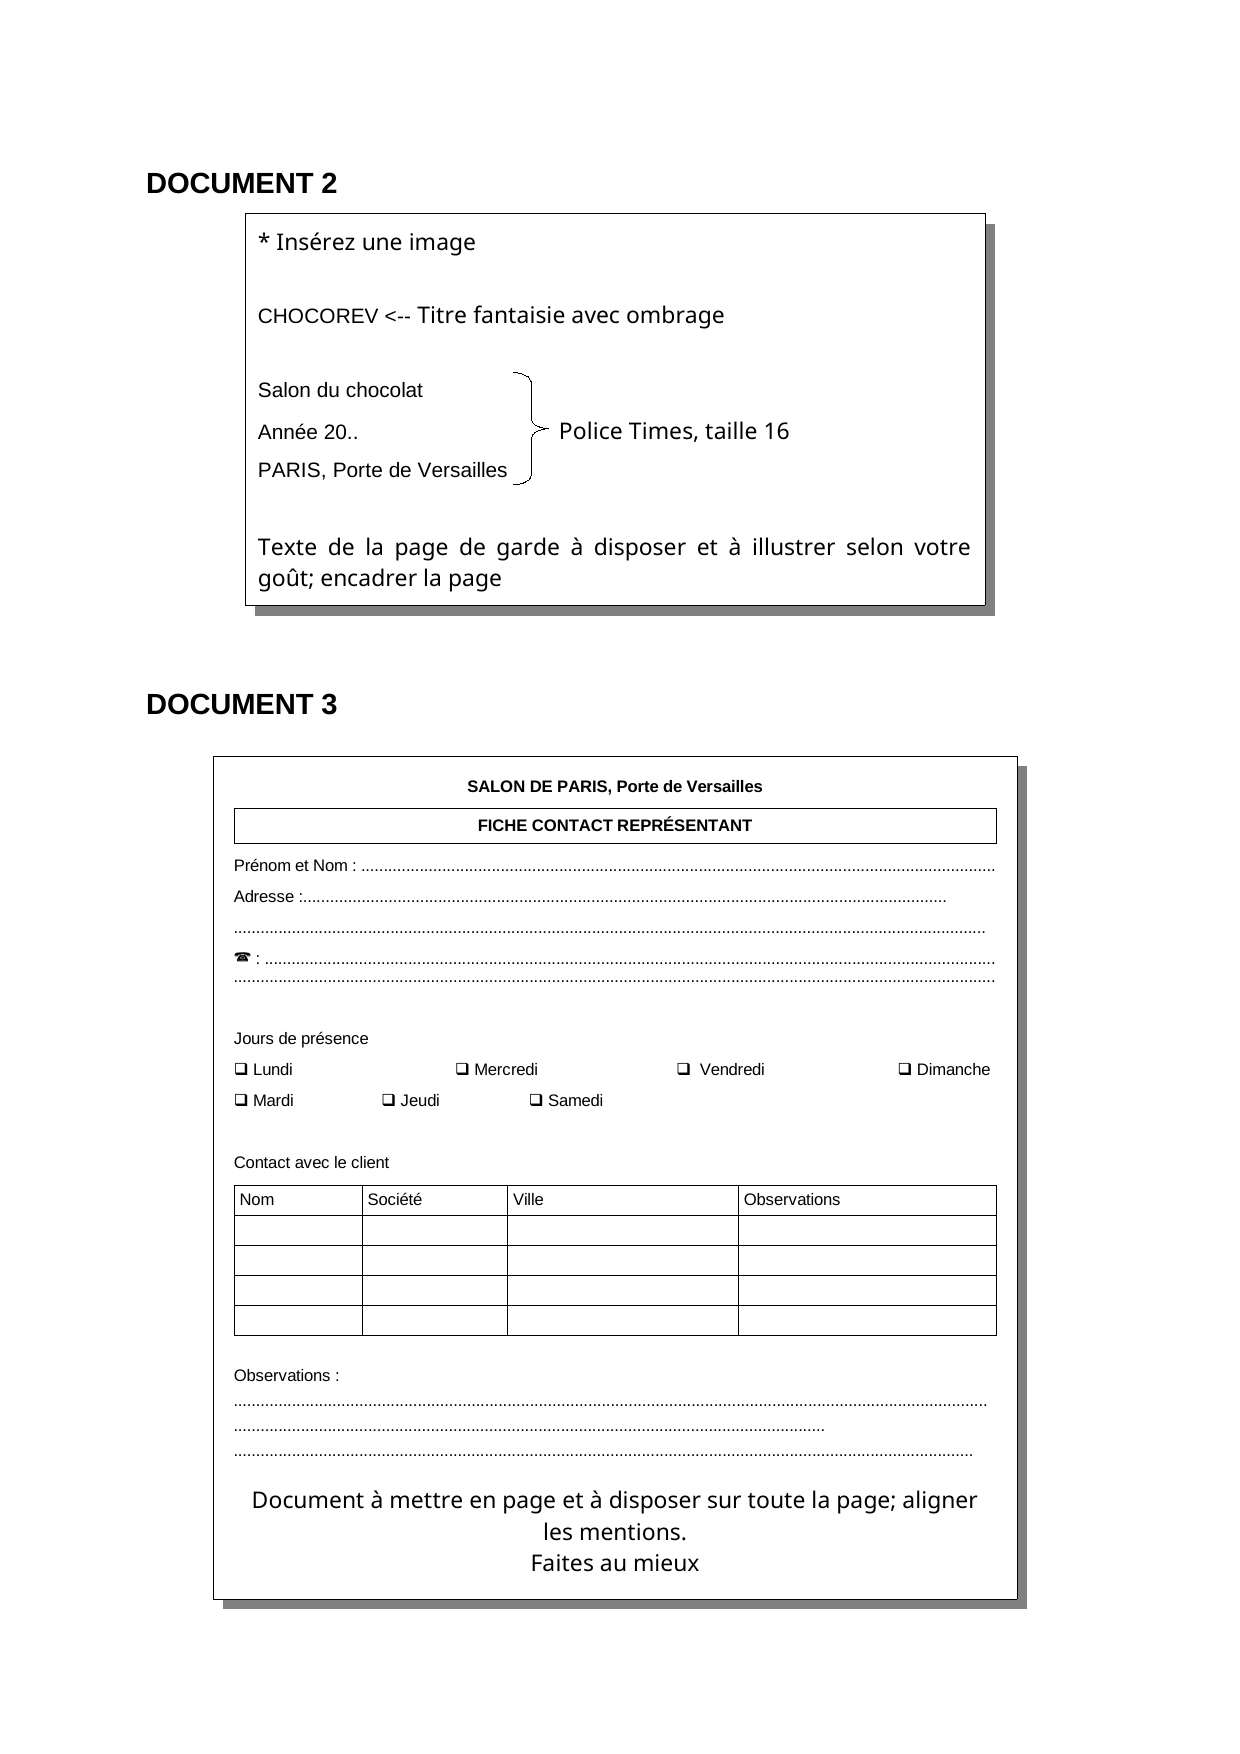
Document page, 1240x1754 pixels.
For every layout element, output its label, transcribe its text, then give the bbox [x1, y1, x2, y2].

table_cell [363, 1276, 507, 1305]
table_cell [739, 1216, 996, 1245]
table_cell [739, 1276, 996, 1305]
text SALON DE PARIS, Porte de Versailles [233, 777, 996, 796]
text FICHE CONTACT REPRÉSENTANT [235, 809, 996, 843]
text Adresse : [233, 887, 996, 906]
text Salon du chocolat [258, 379, 972, 402]
table_cell [363, 1246, 507, 1275]
text  Mardi  Jeudi  Samedi [233, 1092, 996, 1110]
text Année 20.. Police Times, taille 16 [258, 415, 972, 446]
table_cell [235, 1246, 362, 1275]
text  : [233, 949, 996, 986]
table_header Observations [739, 1186, 996, 1215]
table_cell [235, 1216, 362, 1245]
text  Lundi  Mercredi  Vendredi  Dimanche [233, 1061, 996, 1079]
table_cell [508, 1306, 738, 1335]
table_cell [739, 1306, 996, 1335]
text Texte de la page de garde à disposer et à illustrer selon votre goût; encadrer la page [258, 530, 972, 592]
table_cell [235, 1306, 362, 1335]
text Jours de présence [233, 1030, 996, 1048]
text CHOCOREV <-- Titre fantaisie avec ombrage [258, 299, 972, 330]
table_header Nom [235, 1186, 362, 1215]
text Document à mettre en page et à disposer sur toute la page; aligner les mentions. Faites au mieux [233, 1484, 996, 1577]
table_cell [363, 1216, 507, 1245]
table_header Ville [508, 1186, 738, 1215]
table_cell [739, 1246, 996, 1275]
table_cell [508, 1246, 738, 1275]
table_cell [235, 1276, 362, 1305]
text * Insérez une image [258, 226, 972, 257]
table_cell [363, 1306, 507, 1335]
text Observations : [233, 1367, 996, 1385]
text Prénom et Nom : [233, 856, 996, 874]
table_header Société [363, 1186, 507, 1215]
text Contact avec le client [233, 1154, 996, 1172]
table_cell [508, 1276, 738, 1305]
table_cell [508, 1216, 738, 1245]
text PARIS, Porte de Versailles [258, 458, 972, 482]
